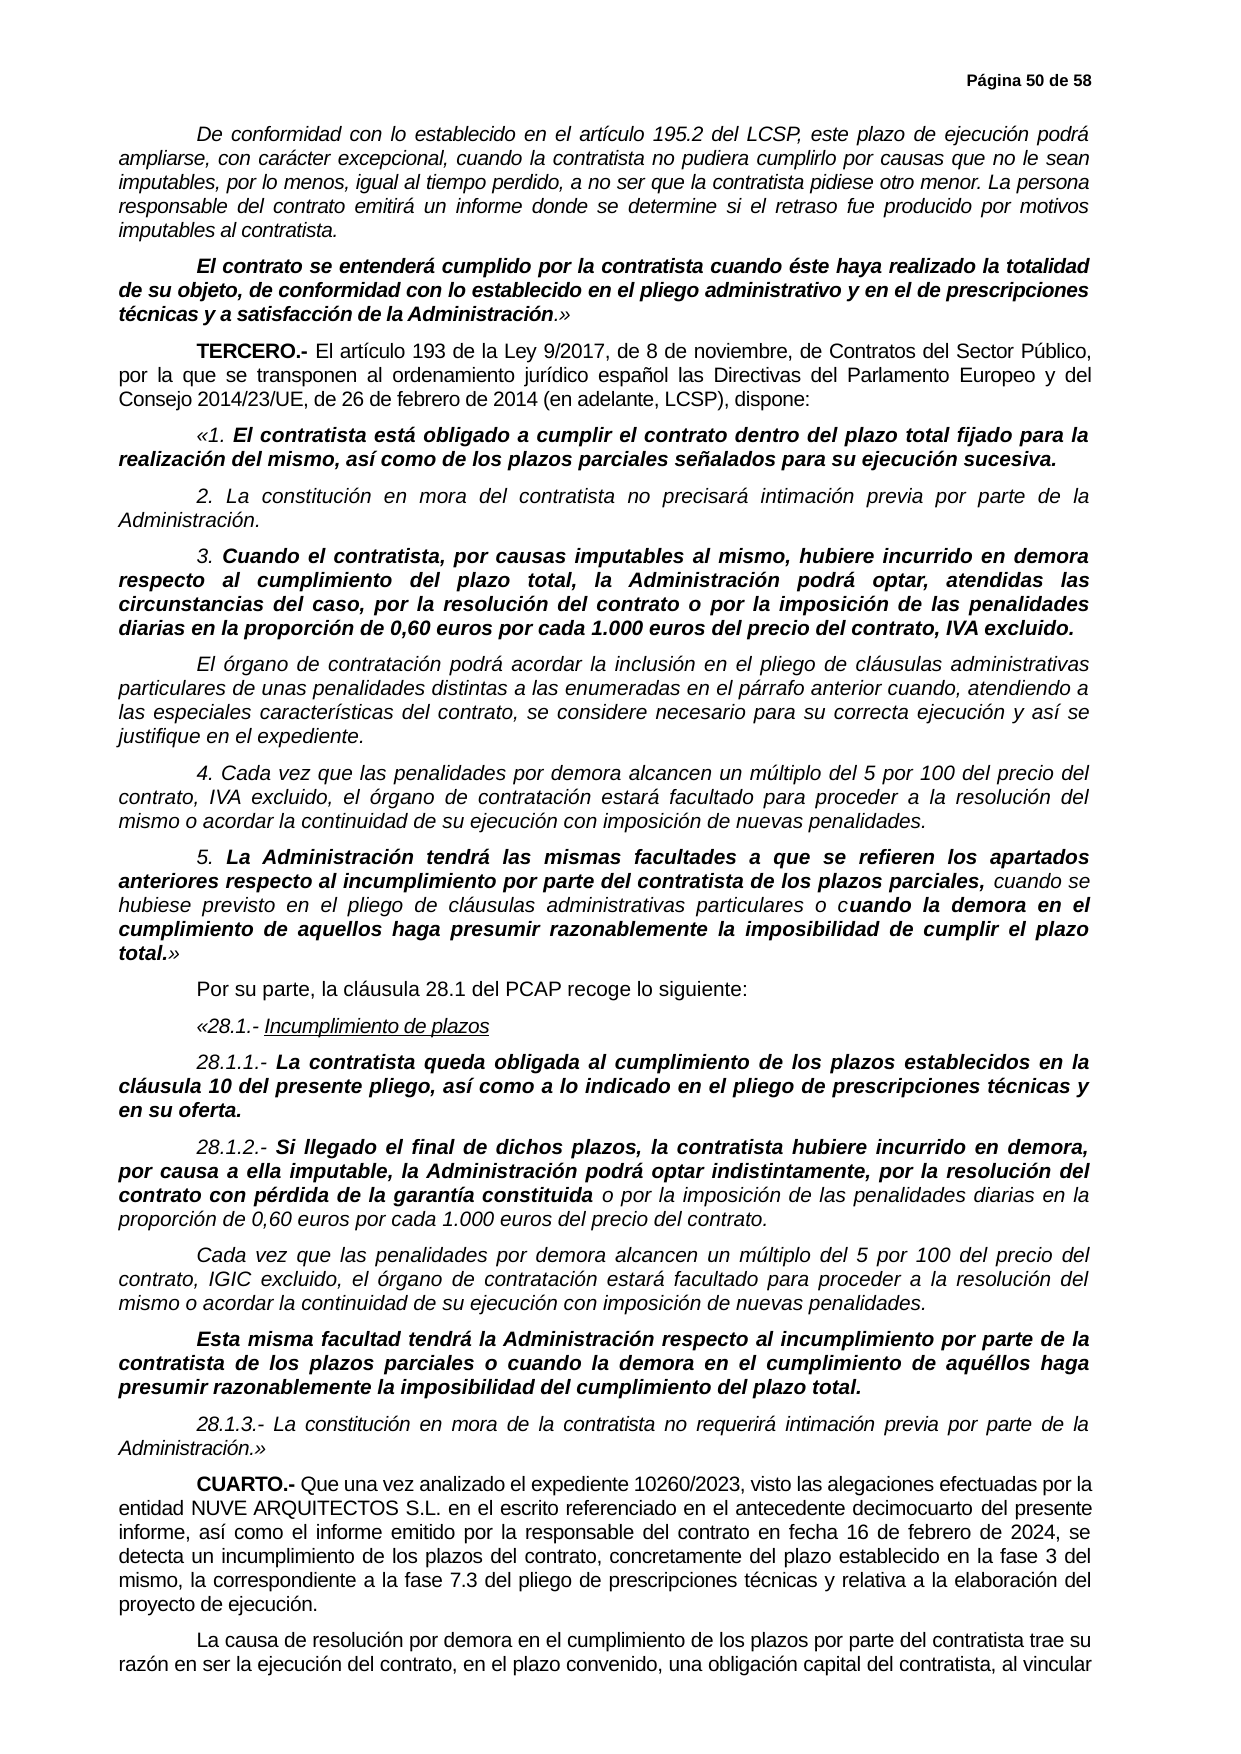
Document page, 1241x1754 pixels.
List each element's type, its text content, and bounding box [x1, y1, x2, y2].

text Esta misma facultad tendrá la Administración respecto al incumplimiento por parte de la contratista de los plazos parciales o cuando la demora en el cumplimiento de aquéllos haga presumir razonablemente la imposibilidad del cumplimiento del plazo total. [118, 1327, 1092, 1399]
text 5. La Administración tendrá las mismas facultades a que se refieren los apartados anteriores respecto al incumplimiento por parte del contratista de los plazos parciales, cuando se hubiese previsto en el pliego de cláusulas administrativas particulares o cuando la demora en el cumplimiento de aquellos haga presumir razonablemente la imposibilidad de cumplir el plazo total.» [118, 845, 1092, 965]
text La causa de resolución por demora en el cumplimiento de los plazos por parte del contratista trae su razón en ser la ejecución del contrato, en el plazo convenido, una obligación capital del contratista, al vincular [118, 1628, 1092, 1676]
text 28.1.3.- La constitución en mora de la contratista no requerirá intimación previa por parte de la Administración.» [118, 1412, 1092, 1459]
text TERCERO.- El artículo 193 de la Ley 9/2017, de 8 de noviembre, de Contratos del Sector Público, por la que se transponen al ordenamiento jurídico español las Directivas del Parlamento Europeo y del Consejo 2014/23/UE, de 26 de febrero de 2014 (en adelante, LCSP), dispone: [118, 339, 1092, 411]
text «1. El contratista está obligado a cumplir el contrato dentro del plazo total fijado para la realización del mismo, así como de los plazos parciales señalados para su ejecución sucesiva. [118, 423, 1092, 471]
text 4. Cada vez que las penalidades por demora alcancen un múltiplo del 5 por 100 del precio del contrato, IVA excluido, el órgano de contratación estará facultado para proceder a la resolución del mismo o acordar la continuidad de su ejecución con imposición de nuevas penalidades. [118, 761, 1092, 832]
text El órgano de contratación podrá acordar la inclusión en el pliego de cláusulas administrativas particulares de unas penalidades distintas a las enumeradas en el párrafo anterior cuando, atendiendo a las especiales características del contrato, se considere necesario para su correcta ejecución y así se justifique en el expediente. [118, 652, 1092, 748]
text 2. La constitución en mora del contratista no precisará intimación previa por parte de la Administración. [118, 483, 1092, 531]
text CUARTO.- Que una vez analizado el expediente 10260/2023, visto las alegaciones efectuadas por la entidad NUVE ARQUITECTOS S.L. en el escrito referenciado en el antecedente decimocuarto del presente informe, así como el informe emitido por la responsable del contrato en fecha 16 de febrero de 2024, se detecta un incumplimiento de los plazos del contrato, concretamente del plazo establecido en la fase 3 del mismo, la correspondiente a la fase 7.3 del pliego de prescripciones técnicas y relativa a la elaboración del proyecto de ejecución. [118, 1472, 1092, 1616]
text 28.1.1.- La contratista queda obligada al cumplimiento de los plazos establecidos en la cláusula 10 del presente pliego, así como a lo indicado en el pliego de prescripciones técnicas y en su oferta. [118, 1050, 1092, 1122]
text Por su parte, la cláusula 28.1 del PCAP recoge lo siguiente: [118, 977, 1092, 1001]
text Cada vez que las penalidades por demora alcancen un múltiplo del 5 por 100 del precio del contrato, IGIC excluido, el órgano de contratación estará facultado para proceder a la resolución del mismo o acordar la continuidad de su ejecución con imposición de nuevas penalidades. [118, 1243, 1092, 1315]
text El contrato se entenderá cumplido por la contratista cuando éste haya realizado la totalidad de su objeto, de conformidad con lo establecido en el pliego administrativo y en el de prescripciones técnicas y a satisfacción de la Administración.» [118, 254, 1092, 326]
text «28.1.- Incumplimiento de plazos [118, 1014, 1092, 1038]
text 28.1.2.- Si llegado el final de dichos plazos, la contratista hubiere incurrido en demora, por causa a ella imputable, la Administración podrá optar indistintamente, por la resolución del contrato con pérdida de la garantía constituida o por la imposición de las penalidades diarias en la proporción de 0,60 euros por cada 1.000 euros del precio del contrato. [118, 1134, 1092, 1230]
text De conformidad con lo establecido en el artículo 195.2 del LCSP, este plazo de ejecución podrá ampliarse, con carácter excepcional, cuando la contratista no pudiera cumplirlo por causas que no le sean imputables, por lo menos, igual al tiempo perdido, a no ser que la contratista pidiese otro menor. La persona responsable del contrato emitirá un informe donde se determine si el retraso fue producido por motivos imputables al contratista. [118, 122, 1092, 242]
text 3. Cuando el contratista, por causas imputables al mismo, hubiere incurrido en demora respecto al cumplimiento del plazo total, la Administración podrá optar, atendidas las circunstancias del caso, por la resolución del contrato o por la imposición de las penalidades diarias en la proporción de 0,60 euros por cada 1.000 euros del precio del contrato, IVA excluido. [118, 544, 1092, 640]
